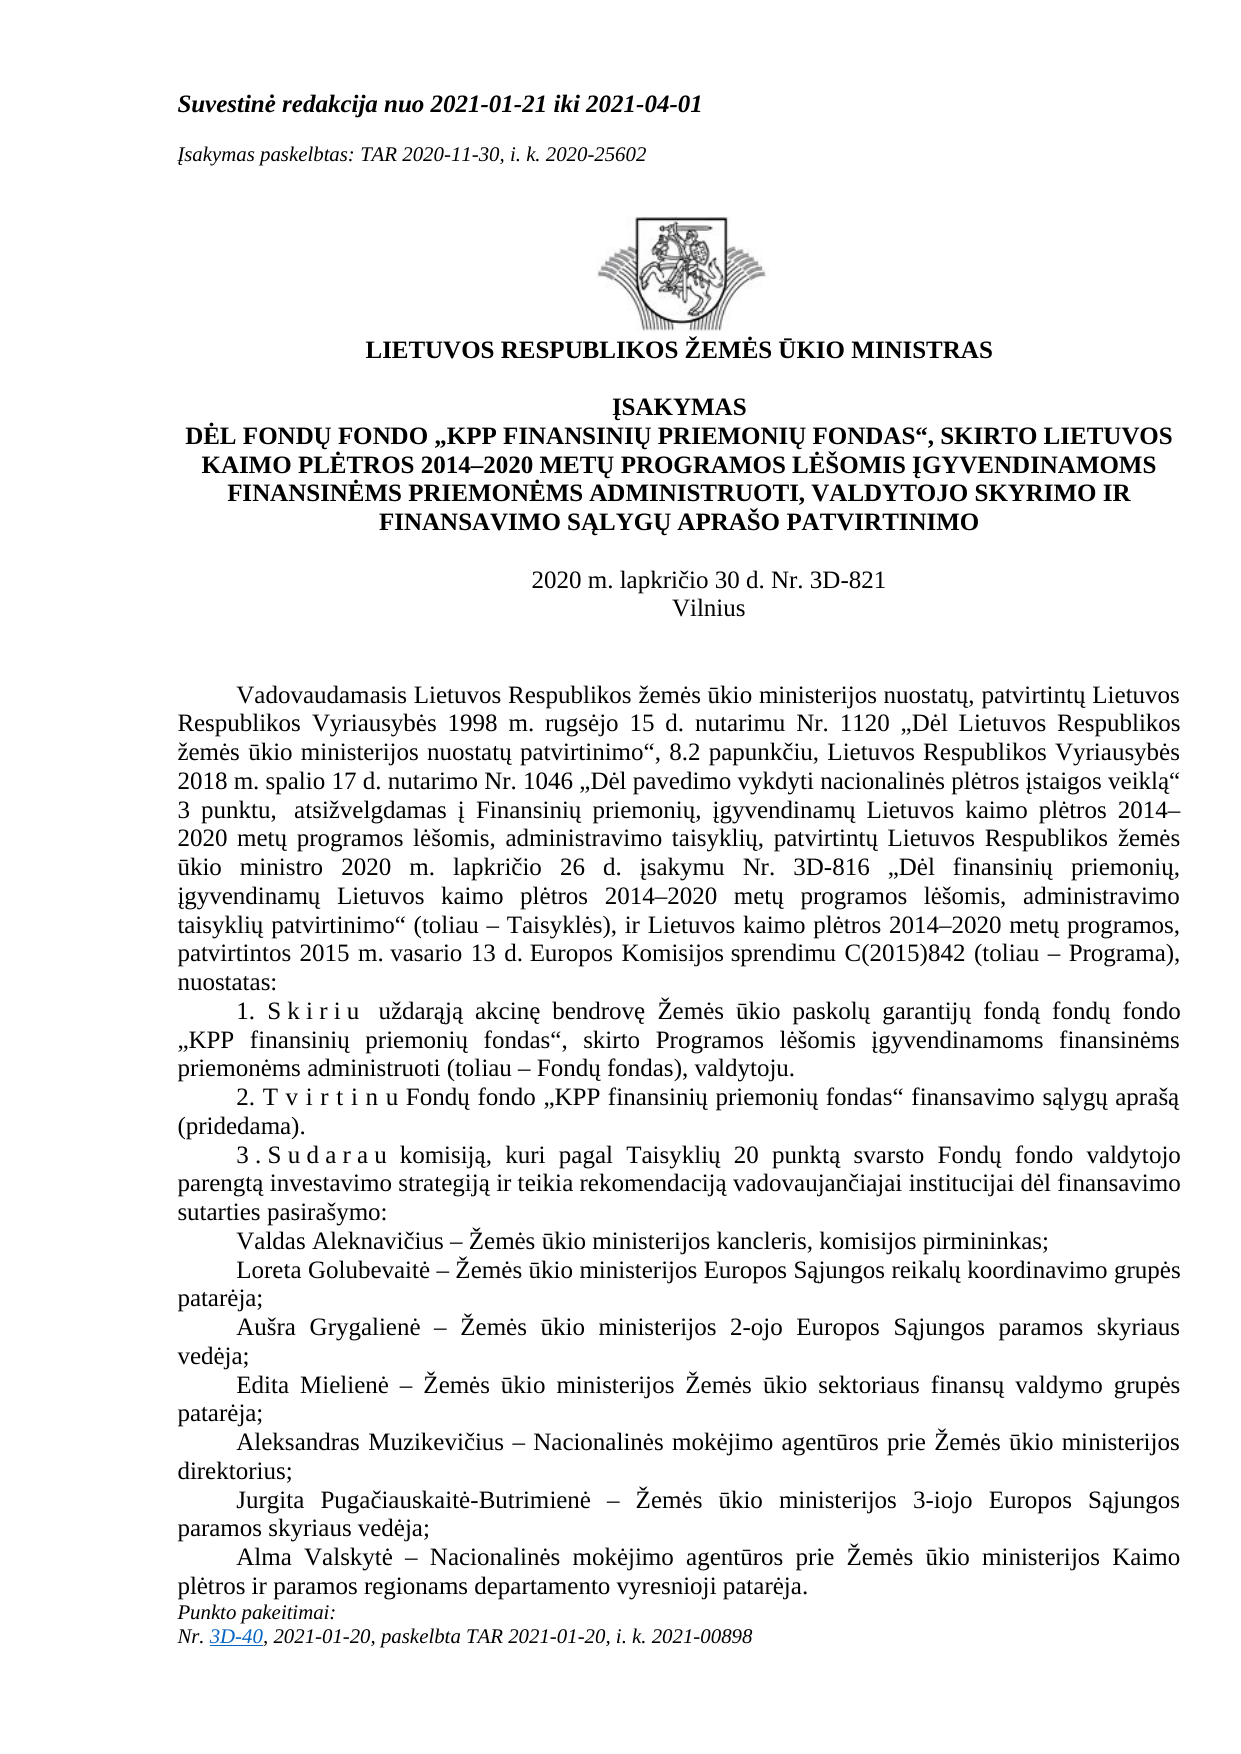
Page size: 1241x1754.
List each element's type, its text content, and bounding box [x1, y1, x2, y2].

text Suvestinė redakcija nuo 2021-01-21 iki 2021-04-01 [177, 89, 1181, 117]
text ĮSAKYMAS [177, 392, 1181, 421]
text Edita Mielienė – Žemės ūkio ministerijos Žemės ūkio sektoriaus finansų valdymo grupės patarėja; [177, 1370, 1181, 1427]
text Aušra Grygalienė – Žemės ūkio ministerijos 2-ojo Europos Sąjungos paramos skyriaus vedėja; [177, 1312, 1181, 1370]
text Valdas Aleknavičius – Žemės ūkio ministerijos kancleris, komisijos pirmininkas; [177, 1226, 1181, 1255]
text 2020 m. lapkričio 30 d. Nr. 3D-821 [177, 565, 1181, 593]
text Įsakymas paskelbtas: TAR 2020-11-30, i. k. 2020-25602 [177, 141, 1181, 166]
text Loreta Golubevaitė – Žemės ūkio ministerijos Europos Sąjungos reikalų koordinavimo grupės patarėja; [177, 1255, 1181, 1312]
text Aleksandras Muzikevičius – Nacionalinės mokėjimo agentūros prie Žemės ūkio ministerijos direktorius; [177, 1427, 1181, 1485]
text Jurgita Pugačiauskaitė-Butrimienė – Žemės ūkio ministerijos 3-iojo Europos Sąjungos paramos skyriaus vedėja; [177, 1485, 1181, 1542]
text 3.Sudarau komisiją, kuri pagal Taisyklių 20 punktą svarsto Fondų fondo valdytojo parengtą investavimo strategiją ir teikia rekomendaciją vadovaujančiajai institucijai dėl finansavimo sutarties pasirašymo: [177, 1140, 1181, 1226]
text DĖL FONDŲ FONDO „KPP FINANSINIŲ PRIEMONIŲ FONDAS“, SKIRTO LIETUVOS KAIMO PLĖTROS 2014–2020 METŲ PROGRAMOS LĖŠOMIS ĮGYVENDINAMOMS FINANSINĖMS PRIEMONĖMS ADMINISTRUOTI, VALDYTOJO SKYRIMO IR FINANSAVIMO SĄLYGŲ APRAŠO PATVIRTINIMO [177, 421, 1181, 536]
text Nr. 3D-40, 2021-01-20, paskelbta TAR 2021-01-20, i. k. 2021-00898 [177, 1624, 1181, 1648]
text Vilnius [177, 593, 1181, 622]
text LIETUVOS RESPUBLIKOS ŽEMĖS ŪKIO MINISTRAS [177, 335, 1181, 363]
text Punkto pakeitimai: [177, 1600, 1181, 1624]
text Vadovaudamasis Lietuvos Respublikos žemės ūkio ministerijos nuostatų, patvirtintų Lietuvos Respublikos Vyriausybės 1998 m. rugsėjo 15 d. nutarimu Nr. 1120 „Dėl Lietuvos Respublikos žemės ūkio ministerijos nuostatų patvirtinimo“, 8.2 papunkčiu, Lietuvos Respublikos Vyriausybės 2018 m. spalio 17 d. nutarimo Nr. 1046 „Dėl pavedimo vykdyti nacionalinės plėtros įstaigos veiklą“ 3 punktu, atsižvelgdamas į Finansinių priemonių, įgyvendinamų Lietuvos kaimo plėtros 2014–2020 metų programos lėšomis, administravimo taisyklių, patvirtintų Lietuvos Respublikos žemės ūkio ministro 2020 m. lapkričio 26 d. įsakymu Nr. 3D-816 „Dėl finansinių priemonių, įgyvendinamų Lietuvos kaimo plėtros 2014–2020 metų programos lėšomis, administravimo taisyklių patvirtinimo“ (toliau – Taisyklės), ir Lietuvos kaimo plėtros 2014–2020 metų programos, patvirtintos 2015 m. vasario 13 d. Europos Komisijos sprendimu C(2015)842 (toliau – Programa), nuostatas: [177, 680, 1181, 996]
text 1. Skiriu uždarąją akcinę bendrovę Žemės ūkio paskolų garantijų fondą fondų fondo „KPP finansinių priemonių fondas“, skirto Programos lėšomis įgyvendinamoms finansinėms priemonėms administruoti (toliau – Fondų fondas), valdytoju. [177, 996, 1181, 1082]
text 2. T v i r t i n u Fondų fondo „KPP finansinių priemonių fondas“ finansavimo sąlygų aprašą (pridedama). [177, 1082, 1181, 1140]
text Alma Valskytė – Nacionalinės mokėjimo agentūros prie Žemės ūkio ministerijos Kaimo plėtros ir paramos regionams departamento vyresnioji patarėja. [177, 1542, 1181, 1600]
